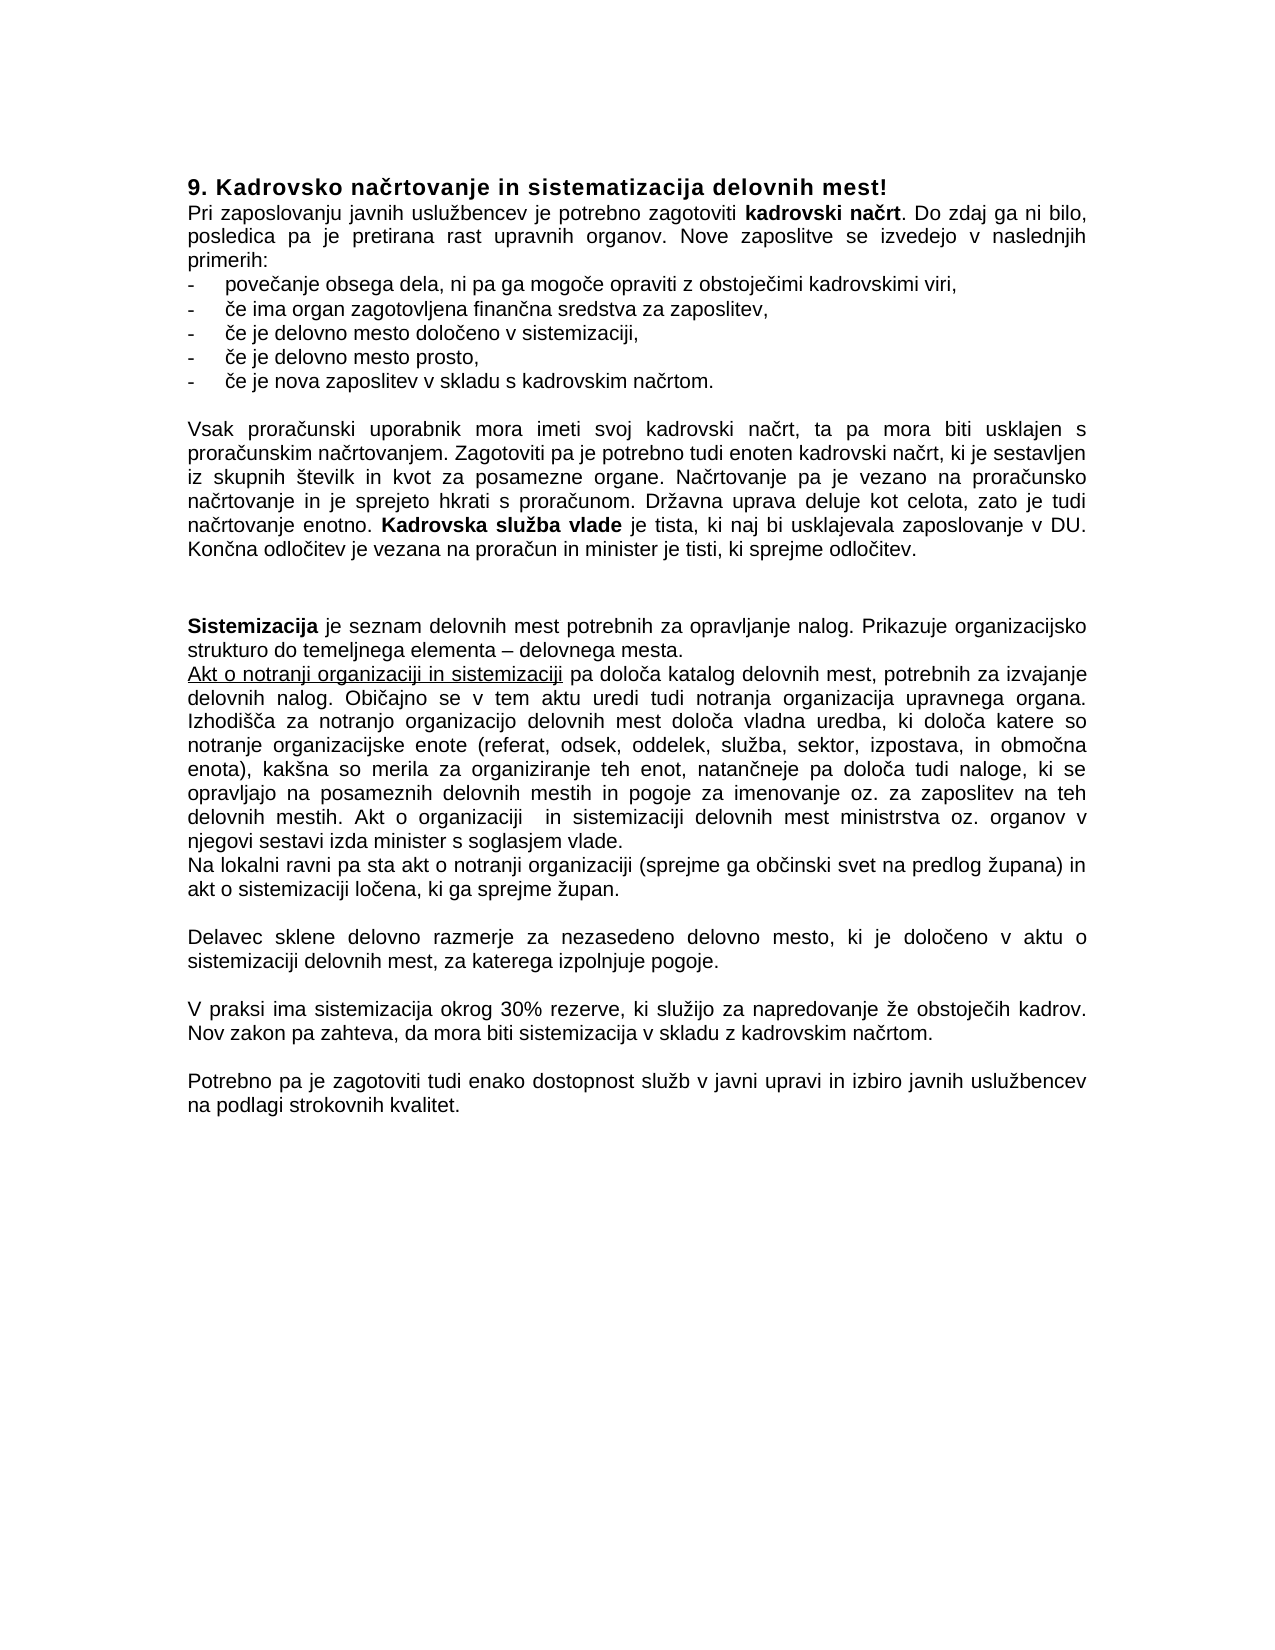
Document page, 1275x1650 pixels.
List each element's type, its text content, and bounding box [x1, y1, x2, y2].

text 9. Kadrovsko načrtovanje in sistematizacija delovnih mest! [187, 174, 1088, 200]
text Akt o notranji organizaciji in sistemizaciji pa določa katalog delovnih mest, potrebnih za izvajanje delovnih nalog. Običajno se v tem aktu uredi tudi notranja organizacija upravnega organa. Izhodišča za notranjo organizacijo delovnih mest določa vladna uredba, ki določa katere so notranje organizacijske enote (referat, odsek, oddelek, služba, sektor, izpostava, in območna enota), kakšna so merila za organiziranje teh enot, natančneje pa določa tudi naloge, ki se opravljajo na posameznih delovnih mestih in pogoje za imenovanje oz. za zaposlitev na teh delovnih mestih. Akt o organizaciji in sistemizaciji delovnih mest ministrstva oz. organov v njegovi sestavi izda minister s soglasjem vlade. [187, 661, 1088, 853]
text Vsak proračunski uporabnik mora imeti svoj kadrovski načrt, ta pa mora biti usklajen s proračunskim načrtovanjem. Zagotoviti pa je potrebno tudi enoten kadrovski načrt, ki je sestavljen iz skupnih številk in kvot za posamezne organe. Načrtovanje pa je vezano na proračunsko načrtovanje in je sprejeto hkrati s proračunom. Državna uprava deluje kot celota, zato je tudi načrtovanje enotno. Kadrovska služba vlade je tista, ki naj bi usklajevala zaposlovanje v DU. Končna odločitev je vezana na proračun in minister je tisti, ki sprejme odločitev. [187, 417, 1088, 561]
list če je nova zaposlitev v skladu s kadrovskim načrtom. [187, 369, 1088, 393]
list če je delovno mesto prosto, [187, 345, 1088, 369]
text V praksi ima sistemizacija okrog 30% rezerve, ki služijo za napredovanje že obstoječih kadrov. Nov zakon pa zahteva, da mora biti sistemizacija v skladu z kadrovskim načrtom. [187, 997, 1088, 1045]
text Sistemizacija je seznam delovnih mest potrebnih za opravljanje nalog. Prikazuje organizacijsko strukturo do temeljnega elementa – delovnega mesta. [187, 613, 1088, 661]
list povečanje obsega dela, ni pa ga mogoče opraviti z obstoječimi kadrovskimi viri, [187, 272, 1088, 296]
list če je delovno mesto določeno v sistemizaciji, [187, 321, 1088, 345]
text Pri zaposlovanju javnih uslužbencev je potrebno zagotoviti kadrovski načrt. Do zdaj ga ni bilo, posledica pa je pretirana rast upravnih organov. Nove zaposlitve se izvedejo v naslednjih primerih: [187, 200, 1088, 272]
list če ima organ zagotovljena finančna sredstva za zaposlitev, [187, 296, 1088, 321]
text Potrebno pa je zagotoviti tudi enako dostopnost služb v javni upravi in izbiro javnih uslužbencev na podlagi strokovnih kvalitet. [187, 1069, 1088, 1117]
text Na lokalni ravni pa sta akt o notranji organizaciji (sprejme ga občinski svet na predlog župana) in akt o sistemizaciji ločena, ki ga sprejme župan. [187, 853, 1088, 901]
text Delavec sklene delovno razmerje za nezasedeno delovno mesto, ki je določeno v aktu o sistemizaciji delovnih mest, za katerega izpolnjuje pogoje. [187, 925, 1088, 973]
